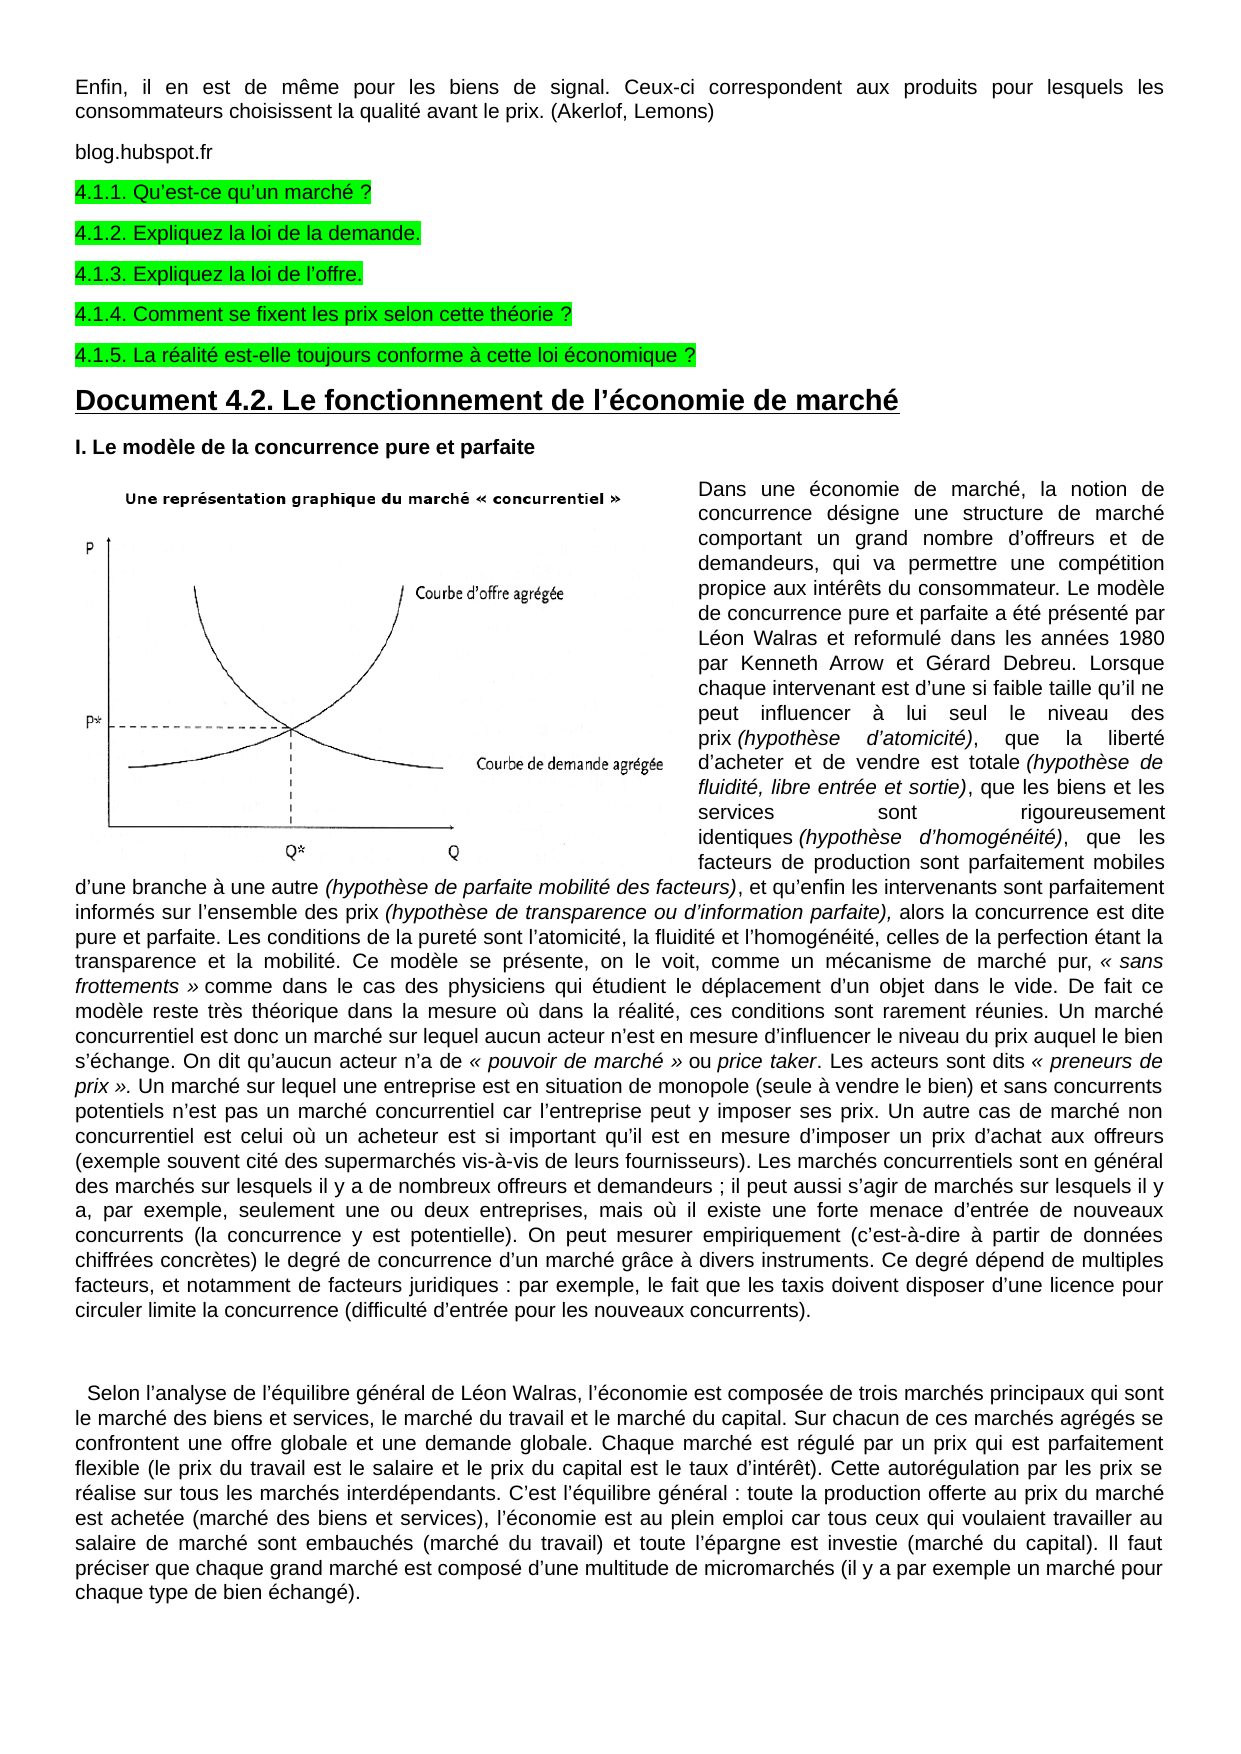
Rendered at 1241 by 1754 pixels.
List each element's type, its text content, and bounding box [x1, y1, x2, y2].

text Selon l’analyse de l’équilibre général de Léon Walras, l’économie est composée de trois marchés principaux qui sont le marché des biens et services, le marché du travail et le marché du capital. Sur chacun de ces marchés agrégés se confrontent une offre globale et une demande globale. Chaque marché est régulé par un prix qui est parfaitement flexible (le prix du travail est le salaire et le prix du capital est le taux d’intérêt). Cette autorégulation par les prix se réalise sur tous les marchés interdépendants. C’est l’équilibre général : toute la production offerte au prix du marché est achetée (marché des biens et services), l’économie est au plein emploi car tous ceux qui voulaient travailler au salaire de marché sont embauchés (marché du travail) et toute l’épargne est investie (marché du capital). Il faut préciser que chaque grand marché est composé d’une multitude de micromarchés (il y a par exemple un marché pour chaque type de bien échangé). [75, 1381, 1165, 1604]
text 4.1.2. Expliquez la loi de la demande. [75, 221, 1165, 245]
text blog.hubspot.fr [75, 139, 1165, 163]
text 4.1.3. Expliquez la loi de l’offre. [75, 261, 1165, 285]
text 4.1.4. Comment se fixent les prix selon cette théorie ? [75, 302, 1165, 326]
text I. Le modèle de la concurrence pure et parfaite [75, 435, 1165, 459]
text 4.1.1. Qu’est-ce qu’un marché ? [75, 180, 1165, 204]
text Enfin, il en est de même pour les biens de signal. Ceux-ci correspondent aux produits pour lesquels les consommateurs choisissent la qualité avant le prix. (Akerlof, Lemons) [75, 75, 1165, 123]
text 4.1.5. La réalité est-elle toujours conforme à cette loi économique ? [75, 343, 1165, 367]
text Document 4.2. Le fonctionnement de l’économie de marché [75, 383, 1165, 417]
text Dans une économie de marché, la notion de concurrence désigne une structure de marché comportant un grand nombre d’offreurs et de demandeurs, qui va permettre une compétition propice aux intérêts du consommateur. Le modèle de concurrence pure et parfaite a été présenté par Léon Walras et reformulé dans les années 1980 par Kenneth Arrow et Gérard Debreu. Lorsque chaque intervenant est d’une si faible taille qu’il ne peut influencer à lui seul le niveau des prix (hypothèse d’atomicité), que la liberté d’acheter et de vendre est totale (hypothèse de fluidité, libre entrée et sortie), que les biens et les services sont rigoureusement identiques (hypothèse d’homogénéité), que les facteurs de production sont parfaitement mobiles d’une branche à une autre (hypothèse de parfaite mobilité des facteurs), et qu’enfin les intervenants sont parfaitement informés sur l’ensemble des prix (hypothèse de transparence ou d’information parfaite), alors la concurrence est dite pure et parfaite. Les conditions de la pureté sont l’atomicité, la fluidité et l’homogénéité, celles de la perfection étant la transparence et la mobilité. Ce modèle se présente, on le voit, comme un mécanisme de marché pur, « sans frottements » comme dans le cas des physiciens qui étudient le déplacement d’un objet dans le vide. De fait ce modèle reste très théorique dans la mesure où dans la réalité, ces conditions sont rarement réunies. Un marché concurrentiel est donc un marché sur lequel aucun acteur n’est en mesure d’influencer le niveau du prix auquel le bien s’échange. On dit qu’aucun acteur n’a de « pouvoir de marché » ou price taker. Les acteurs sont dits « preneurs de prix ». Un marché sur lequel une entreprise est en situation de monopole (seule à vendre le bien) et sans concurrents potentiels n’est pas un marché concurrentiel car l’entreprise peut y imposer ses prix. Un autre cas de marché non concurrentiel est celui où un acheteur est si important qu’il est en mesure d’imposer un prix d’achat aux offreurs (exemple souvent cité des supermarchés vis-à-vis de leurs fournisseurs). Les marchés concurrentiels sont en général des marchés sur lesquels il y a de nombreux offreurs et demandeurs ; il peut aussi s’agir de marchés sur lesquels il y a, par exemple, seulement une ou deux entreprises, mais où il existe une forte menace d’entrée de nouveaux concurrents (la concurrence y est potentielle). On peut mesurer empiriquement (c’est-à-dire à partir de données chiffrées concrètes) le degré de concurrence d’un marché grâce à divers instruments. Ce degré dépend de multiples facteurs, et notamment de facteurs juridiques : par exemple, le fait que les taxis doivent disposer d’une licence pour circuler limite la concurrence (difficulté d’entrée pour les nouveaux concurrents). [75, 476, 1165, 1322]
